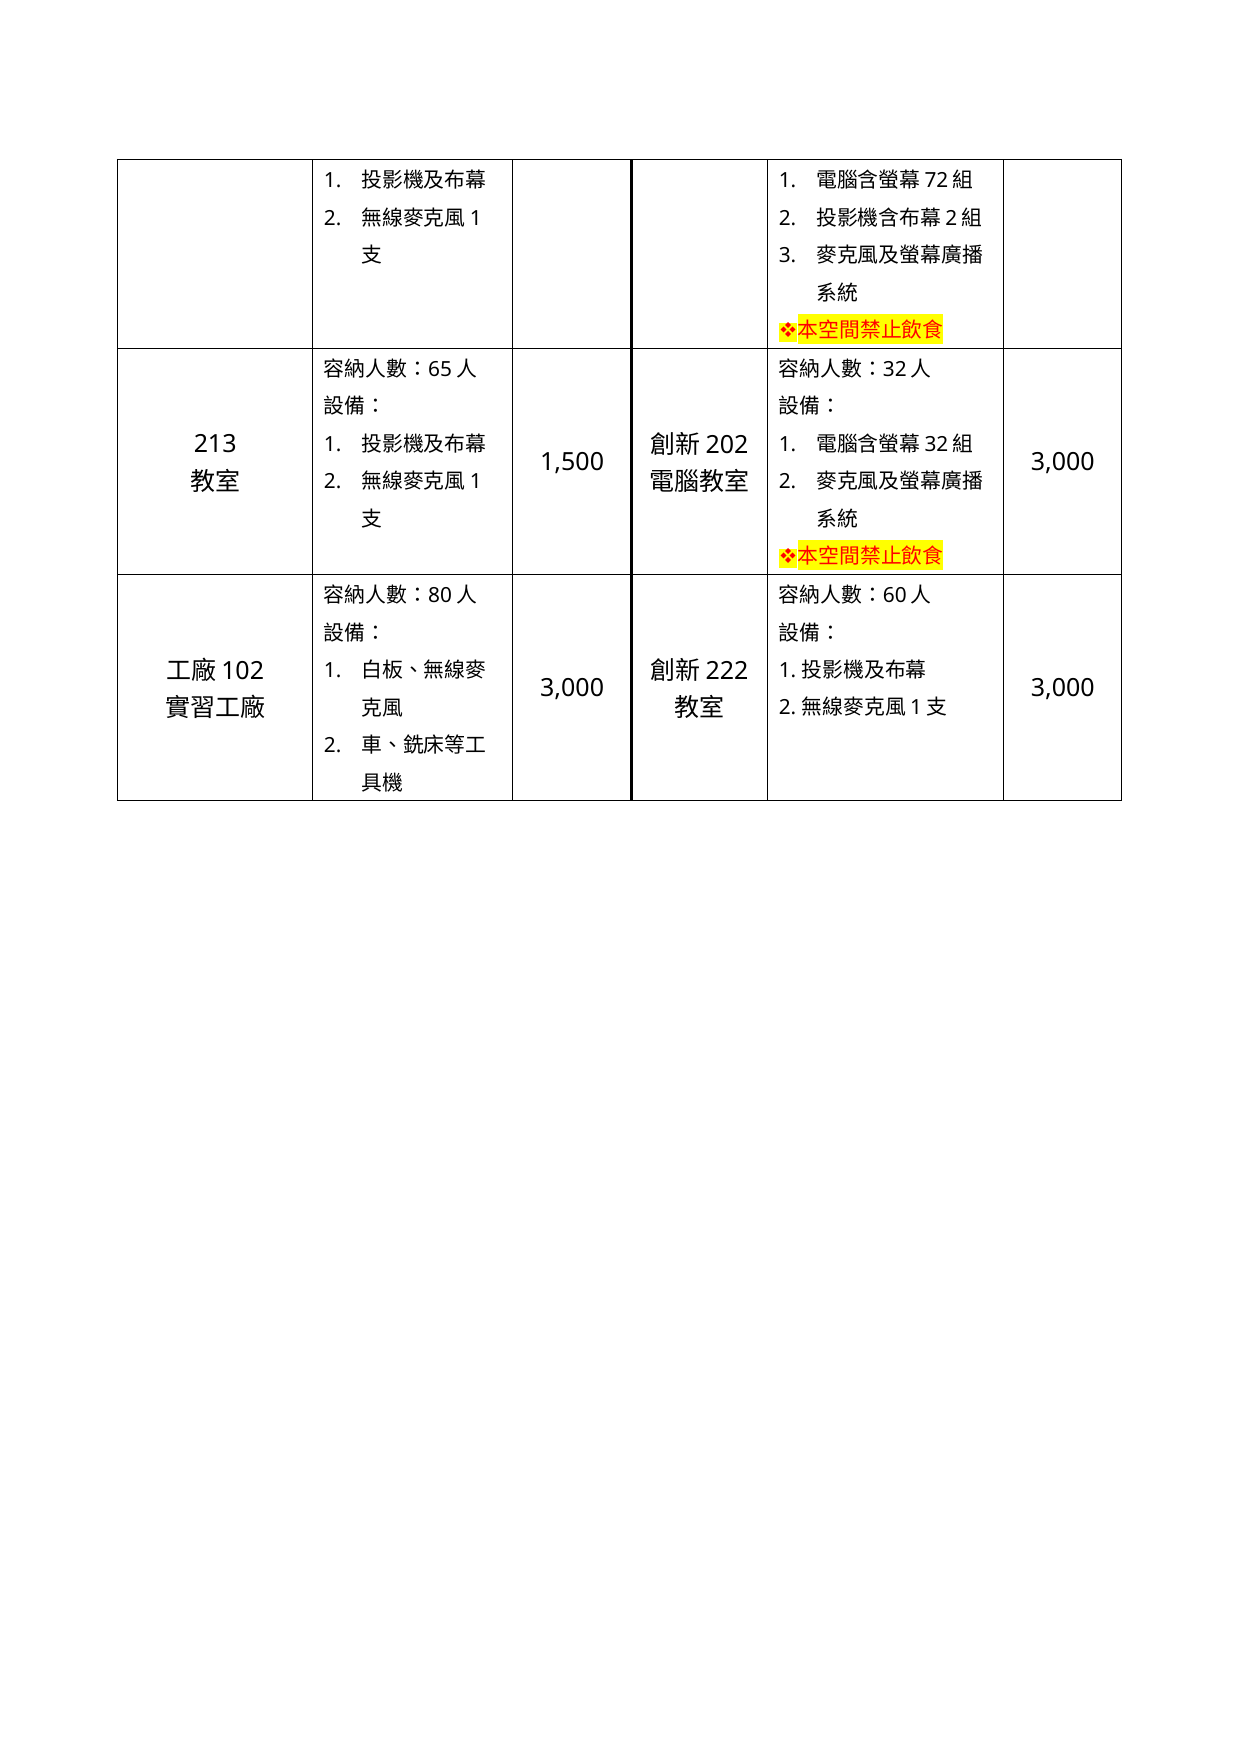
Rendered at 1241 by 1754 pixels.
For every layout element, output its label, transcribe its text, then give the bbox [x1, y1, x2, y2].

table_cell 1,500 [513, 349, 630, 573]
table_cell [118, 160, 312, 347]
table_cell 容納人數：80人 設備： 白板、無線麥克風 車、銑床等工具機 [313, 575, 512, 799]
table_cell 3,000 [1004, 349, 1121, 573]
table_cell 3,000 [513, 575, 630, 799]
table_cell [513, 160, 630, 347]
table_cell [633, 160, 767, 347]
table_cell 容納人數：32人 設備： 電腦含螢幕32組 麥克風及螢幕廣播系統 本空間禁止飲食 [768, 349, 1003, 573]
table_cell 3,000 [1004, 575, 1121, 799]
table_cell 容納人數：120人 設備： 投影機及布幕 無線麥克風1支 [313, 160, 512, 347]
table_cell 容納人數：72人 設備： 電腦含螢幕72組 投影機含布幕2組 麥克風及螢幕廣播系統 本空間禁止飲食 [768, 160, 1003, 347]
table_cell 創新222 教室 [633, 575, 767, 799]
table_cell 容納人數：65人 設備： 投影機及布幕 無線麥克風1支 [313, 349, 512, 573]
table_cell 創新202 電腦教室 [633, 349, 767, 573]
table_cell 工廠102 實習工廠 [118, 575, 312, 799]
table_cell [1004, 160, 1121, 347]
table_cell 容納人數：60人 設備： 1. 投影機及布幕 2. 無線麥克風1支 [768, 575, 1003, 799]
table_cell 213 教室 [118, 349, 312, 573]
